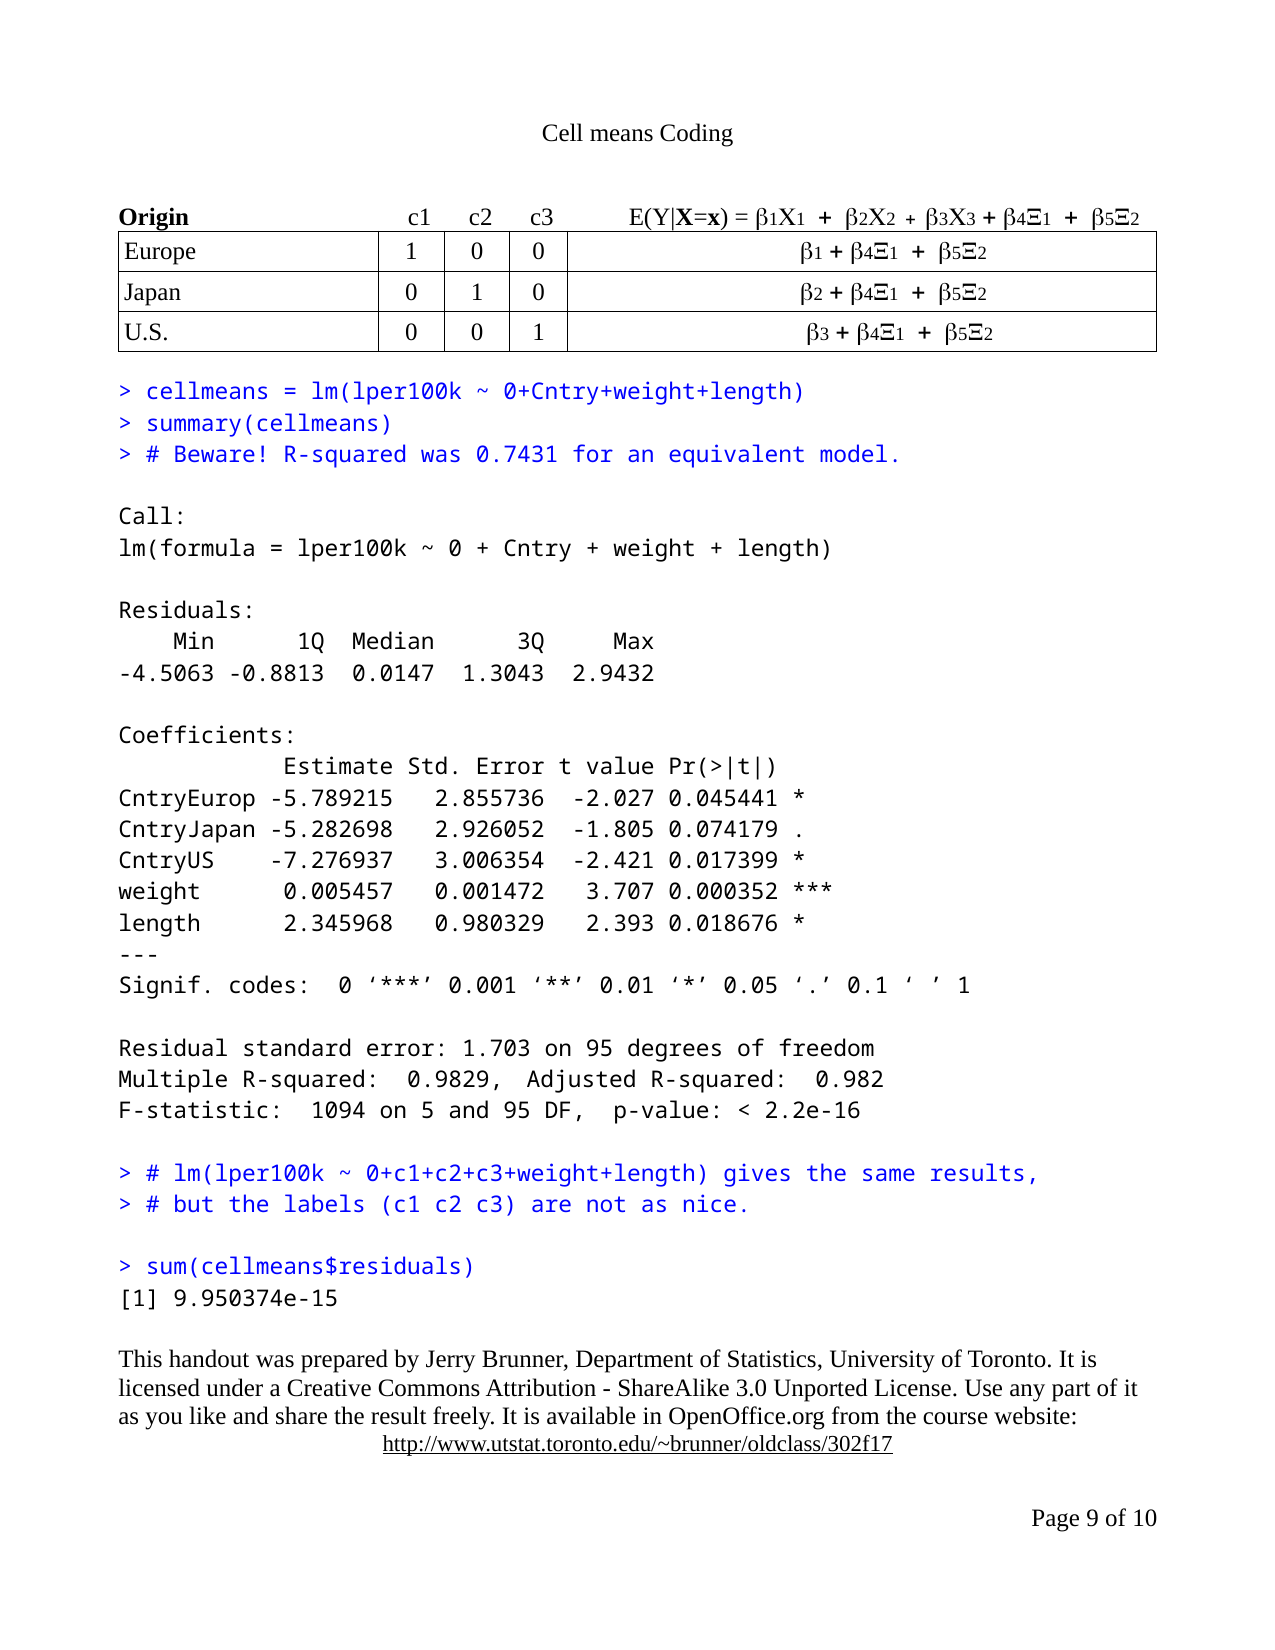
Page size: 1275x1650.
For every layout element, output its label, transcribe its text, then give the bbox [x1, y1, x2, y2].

text Call: [118, 500, 1157, 531]
text Residuals: [118, 594, 1157, 625]
table_header 0 [510, 232, 567, 271]
text F-statistic: 1094 on 5 and 95 DF, p-value: < 2.2e-16 [118, 1094, 1157, 1125]
text Min 1Q Median 3Q Max [118, 625, 1157, 656]
text Residual standard error: 1.703 on 95 degrees of freedom [118, 1031, 1157, 1063]
text > # but the labels (c1 c2 c3) are not as nice. [118, 1188, 1157, 1219]
text -4.5063 -0.8813 0.0147 1.3043 2.9432 [118, 656, 1157, 688]
table_cell β3 + β4X1 + β5X2 [568, 312, 1156, 351]
text Estimate Std. Error t value Pr(>|t|) [118, 750, 1157, 781]
text http://www.utstat.toronto.edu/~brunner/oldclass/302f17 [118, 1430, 1157, 1457]
text Multiple R-squared: 0.9829, Adjusted R-squared: 0.982 [118, 1063, 1157, 1094]
text length 2.345968 0.980329 2.393 0.018676 * [118, 906, 1157, 938]
table_cell U.S. [119, 312, 378, 351]
text > summary(cellmeans) [118, 406, 1157, 438]
table_cell Japan [119, 272, 378, 311]
table_header 1 [379, 232, 444, 271]
text > cellmeans = lm(lper100k ~ 0+Cntry+weight+length) [118, 375, 1157, 406]
table_cell 0 [379, 312, 444, 351]
table_header 0 [445, 232, 509, 271]
table_header β1 + β4X1 + β5X2 [568, 232, 1156, 271]
text CntryJapan -5.282698 2.926052 -1.805 0.074179 . [118, 813, 1157, 844]
text CntryEurop -5.789215 2.855736 -2.027 0.045441 * [118, 781, 1157, 813]
table_cell 0 [445, 312, 509, 351]
text CntryUS -7.276937 3.006354 -2.421 0.017399 * [118, 844, 1157, 875]
table_cell 0 [379, 272, 444, 311]
text > # lm(lper100k ~ 0+c1+c2+c3+weight+length) gives the same results, [118, 1156, 1157, 1188]
text lm(formula = lper100k ~ 0 + Cntry + weight + length) [118, 531, 1157, 563]
table_cell 0 [510, 272, 567, 311]
table_cell β2 + β4X1 + β5X2 [568, 272, 1156, 311]
text Coefficients: [118, 719, 1157, 750]
text [1] 9.950374e-15 [118, 1281, 1157, 1313]
text --- [118, 938, 1157, 969]
text > sum(cellmeans$residuals) [118, 1250, 1157, 1281]
table_cell 1 [445, 272, 509, 311]
text weight 0.005457 0.001472 3.707 0.000352 *** [118, 875, 1157, 906]
table_cell 1 [510, 312, 567, 351]
text Cell means Coding [118, 118, 1157, 147]
text Signif. codes: 0 ‘***’ 0.001 ‘**’ 0.01 ‘*’ 0.05 ‘.’ 0.1 ‘ ’ 1 [118, 969, 1157, 1000]
text > # Beware! R-squared was 0.7431 for an equivalent model. [118, 438, 1157, 469]
text This handout was prepared by Jerry Brunner, Department of Statistics, University of Toronto. It is licensed under a Creative Commons Attribution - ShareAlike 3.0 Unported License. Use any part of it as you like and share the result freely. It is available in OpenOffice.org from the course website: [118, 1344, 1157, 1430]
table_header Europe [119, 232, 378, 271]
text Origin c1 c2 c3 E(Y|X=x) = β1C1 + β2C2 + β3C3 + β4X1 + β5X2 [118, 202, 1157, 231]
